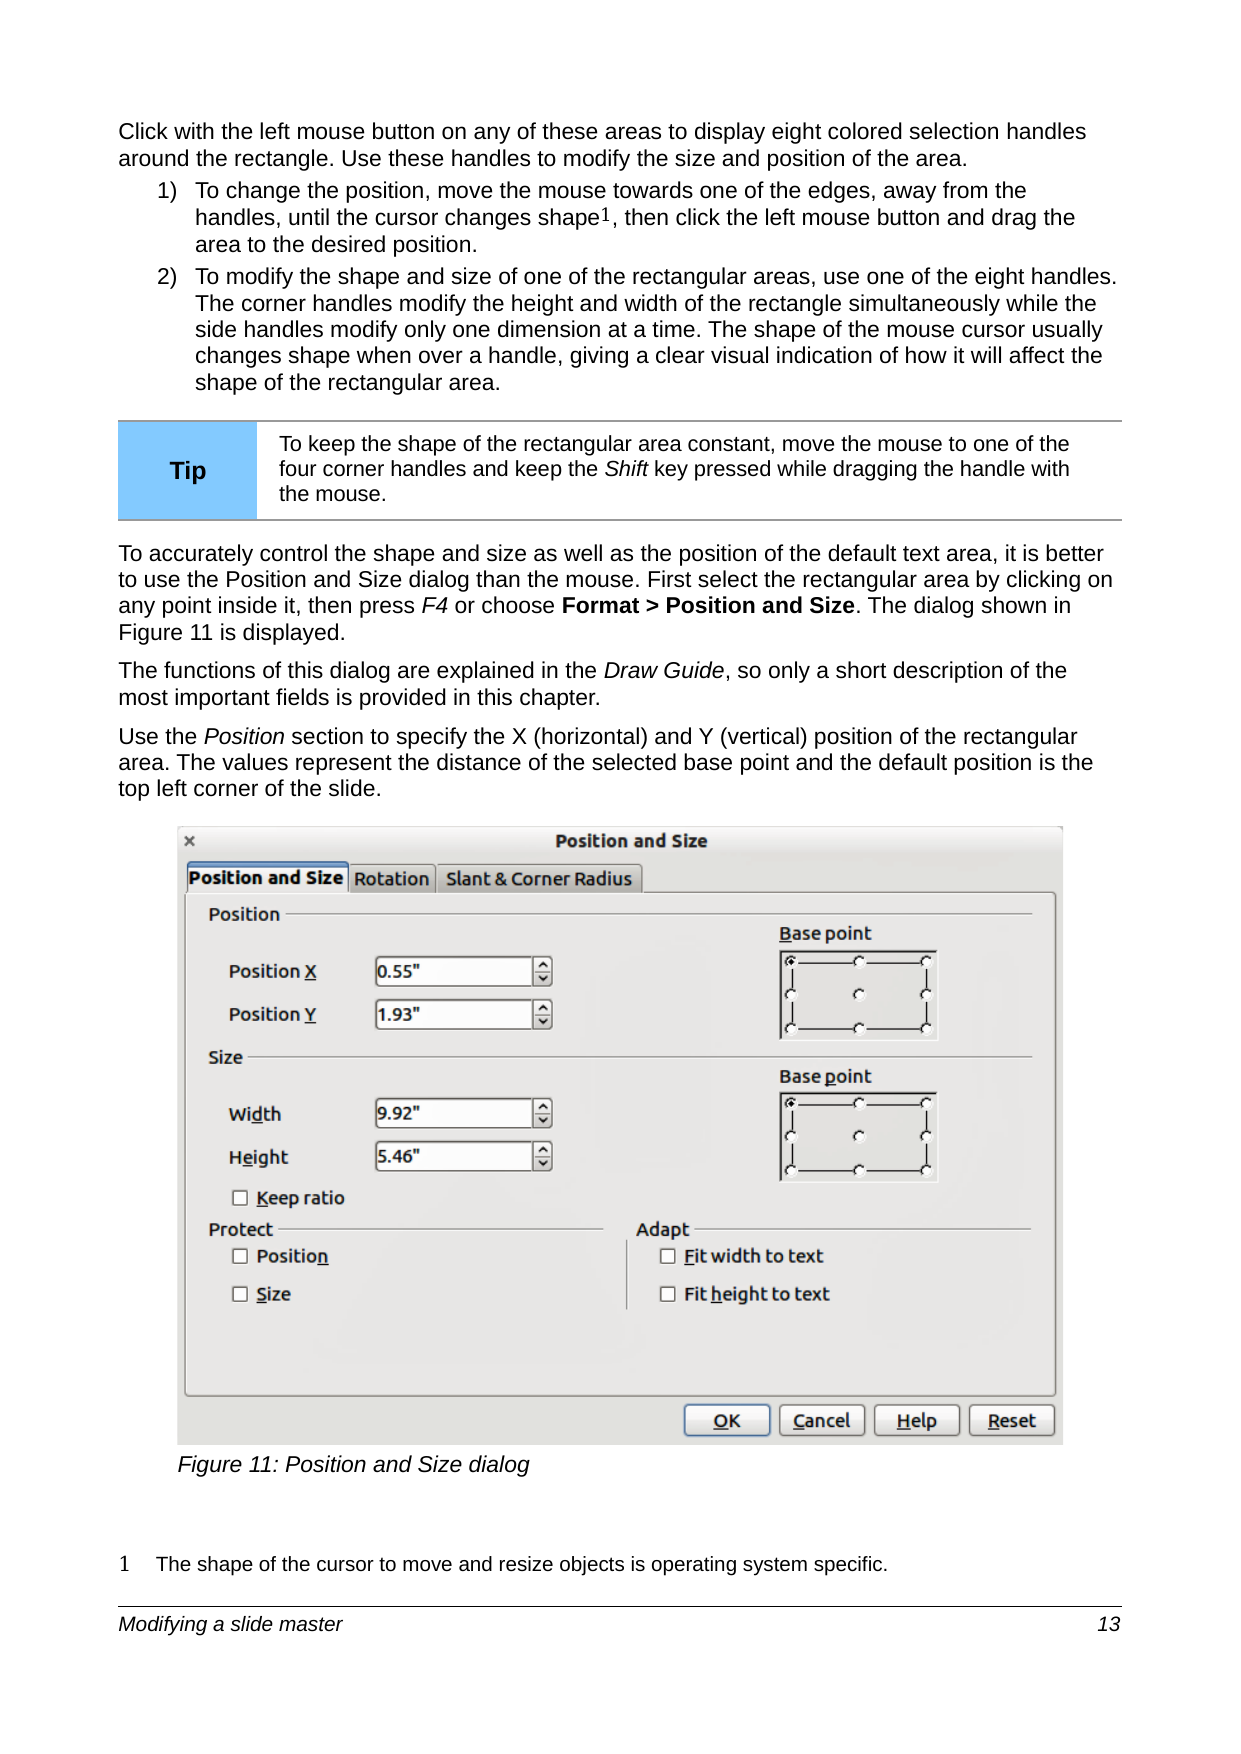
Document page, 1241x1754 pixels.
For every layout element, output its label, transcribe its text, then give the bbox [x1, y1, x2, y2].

text Use the Position section to specify the X (horizontal) and Y (vertical) position of the rectangular area. The values represent the distance of the selected base point and the default position is the top left corner of the slide. [118, 723, 1122, 802]
text Figure 11: Position and Size dialog [177, 1451, 1063, 1477]
table_header To keep the shape of the rectangular area constant, move the mouse to one of the four corner handles and keep the Shift key pressed while dragging the handle with the mouse. [258, 422, 1122, 519]
table_header Tip [118, 422, 257, 519]
text To accurately control the shape and size as well as the position of the default text area, it is better to use the Position and Size dialog than the mouse. First select the rectangular area by clicking on any point inside it, then press F4 or choose Format > Position and Size. The dialog shown in Figure 11 is displayed. [118, 539, 1122, 645]
list To change the position, move the mouse towards one of the edges, away from the handles, until the cursor changes shape, then click the left mouse button and drag the area to the desired position. [177, 177, 1122, 257]
text The functions of this dialog are explained in the Draw Guide, so only a short description of the most important fields is provided in this chapter. [118, 657, 1122, 710]
list To modify the shape and size of one of the rectangular areas, use one of the eight handles. The corner handles modify the height and width of the rectangle simultaneously while the side handles modify only one dimension at a time. The shape of the mouse cursor usually changes shape when over a handle, giving a clear visual indication of how it will affect the shape of the rectangular area. [177, 263, 1122, 395]
list Click with the left mouse button on any of these areas to display eight colored selection handles around the rectangle. Use these handles to modify the size and position of the area. [118, 118, 1122, 171]
picture [177, 826, 1064, 1445]
list The shape of the cursor to move and resize objects is operating system specific. [118, 1552, 1122, 1576]
